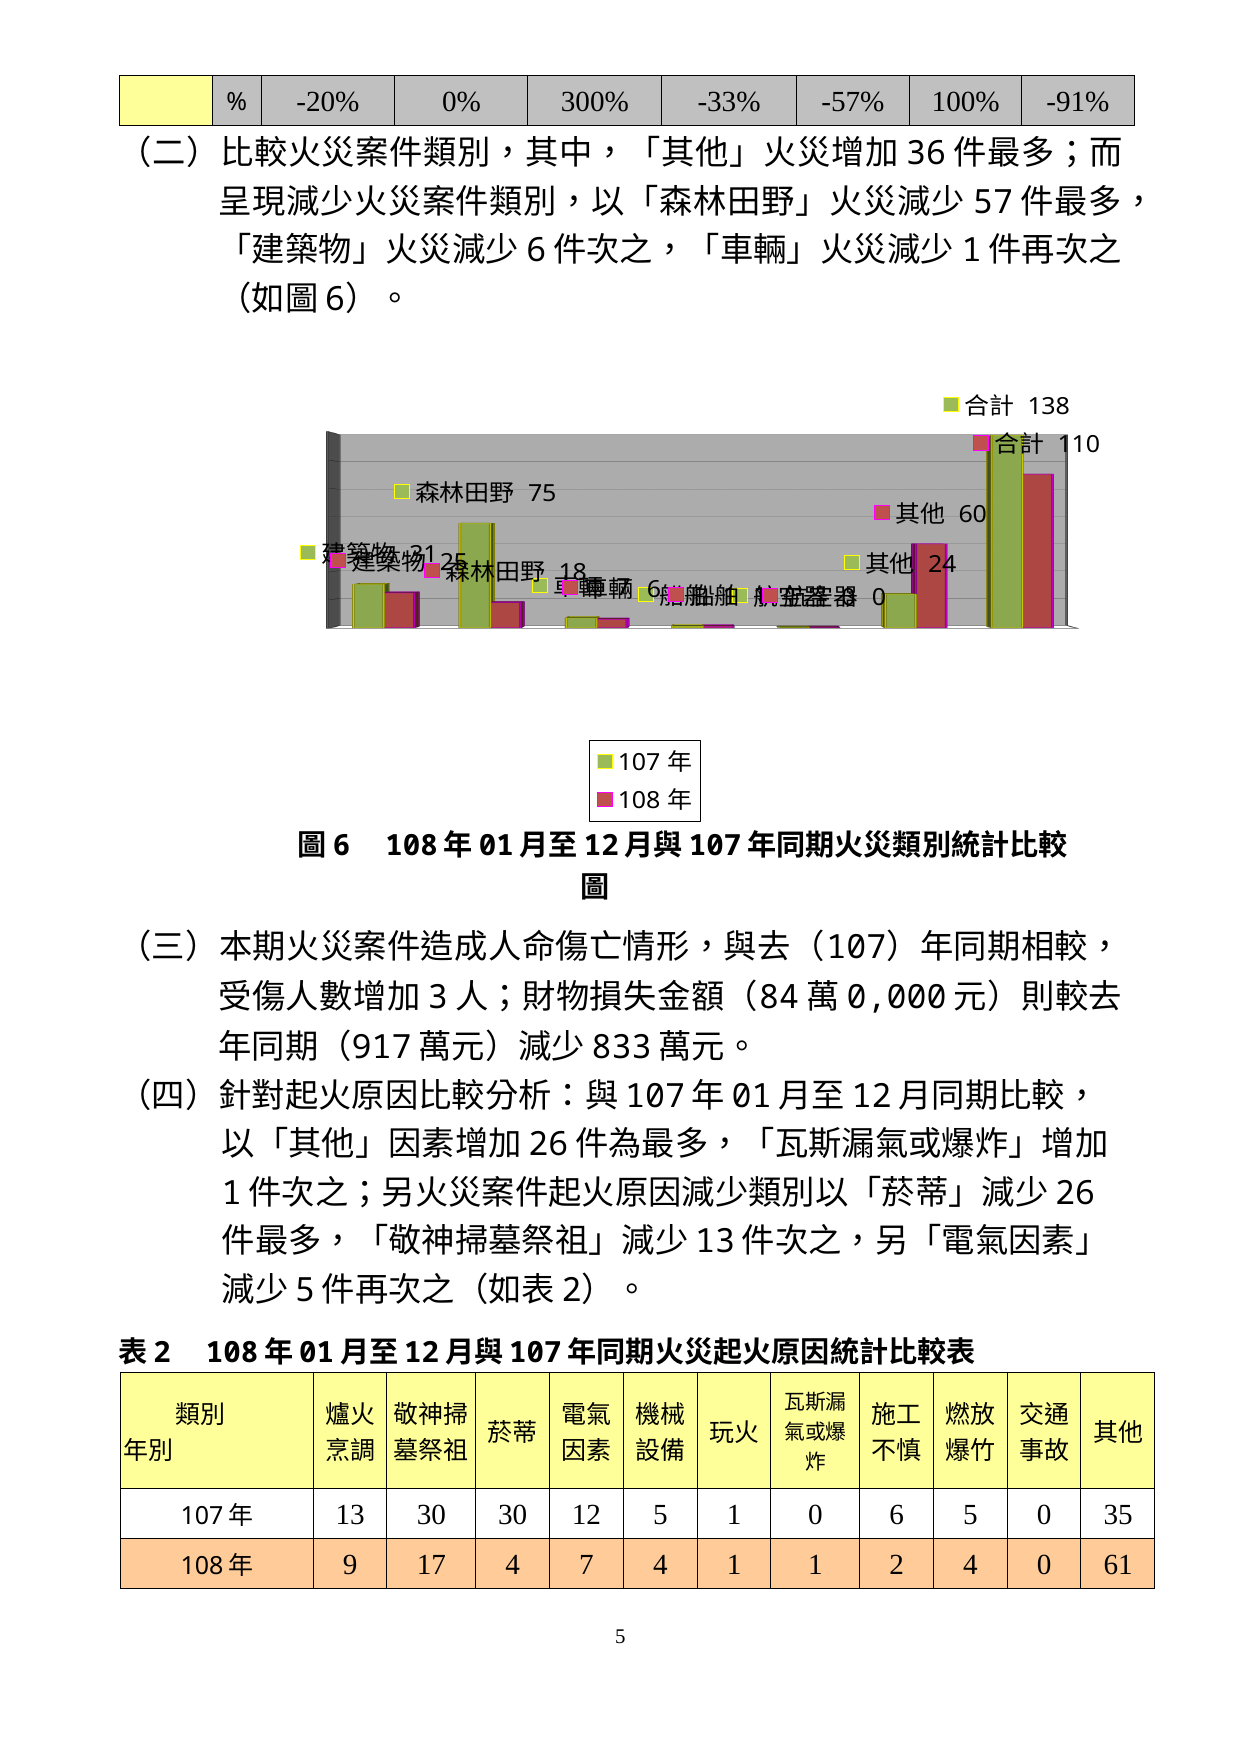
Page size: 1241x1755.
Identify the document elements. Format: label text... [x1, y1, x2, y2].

table_cell 4 [934, 1539, 1007, 1588]
text 圖6 108年01月至12月與107年同期火災類別統計比較圖 [118, 821, 1072, 906]
table_cell 30 [387, 1489, 475, 1538]
table_cell 1 [771, 1539, 859, 1588]
table_cell 7 [550, 1539, 623, 1588]
table_cell 13 [314, 1489, 386, 1538]
table_cell 4 [476, 1539, 549, 1588]
table_header 機械設備 [624, 1373, 697, 1488]
table_cell 108年 [121, 1539, 313, 1588]
table_header 爐火烹調 [314, 1373, 386, 1488]
text （四）針對起火原因比較分析：與107年01月至12月同期比較，以「其他」因素增加26件為最多，「瓦斯漏氣或爆炸」增加1件次之；另火災案件起火原因減少類別以「菸蒂」減少26件最多，「敬神掃墓祭祖」減少13件次之，另「電氣因素」減少5件再次之（如表2）。 [118, 1069, 1122, 1311]
table_header 交通事故 [1008, 1373, 1080, 1488]
table_cell 0 [1008, 1489, 1080, 1538]
table_cell 4 [624, 1539, 697, 1588]
table_cell 1 [698, 1539, 770, 1588]
table_cell 100% [910, 76, 1021, 125]
table_header 燃放爆竹 [934, 1373, 1007, 1488]
table_cell 5 [624, 1489, 697, 1538]
table_cell 35 [1081, 1489, 1154, 1538]
text 表2 108年01月至12月與107年同期火災起火原因統計比較表 [118, 1323, 1122, 1372]
table_cell 107年 [121, 1489, 313, 1538]
table_cell 0% [395, 76, 527, 125]
table_header 菸蒂 [476, 1373, 549, 1488]
table_header 瓦斯漏氣或爆炸 [771, 1373, 859, 1488]
table_cell -33% [662, 76, 796, 125]
table_cell -57% [797, 76, 909, 125]
table_cell 1 [698, 1489, 770, 1538]
table_cell 30 [476, 1489, 549, 1538]
table_cell % [213, 76, 261, 125]
table_cell 9 [314, 1539, 386, 1588]
table_header 電氣因素 [550, 1373, 623, 1488]
text （三）本期火災案件造成人命傷亡情形，與去（107）年同期相較，受傷人數增加3人；財物損失金額（84萬0,000元）則較去年同期（917萬元）減少833萬元。 [118, 919, 1122, 1069]
table_cell 12 [550, 1489, 623, 1538]
table_cell 5 [934, 1489, 1007, 1538]
table_cell -20% [262, 76, 394, 125]
table_header 玩火 [698, 1373, 770, 1488]
table_cell 0 [1008, 1539, 1080, 1588]
table_header 敬神掃墓祭祖 [387, 1373, 475, 1488]
text （二）比較火災案件類別，其中，「其他」火災增加36件最多；而呈現減少火災案件類別，以「森林田野」火災減少57件最多，「建築物」火災減少6件次之，「車輛」火災減少1件再次之（如圖6）。 [118, 126, 1122, 320]
table_cell -91% [1022, 76, 1134, 125]
table_cell 6 [860, 1489, 933, 1538]
table_cell 300% [528, 76, 661, 125]
table_cell 2 [860, 1539, 933, 1588]
table_cell 61 [1081, 1539, 1154, 1588]
table_header 類別 年別 [121, 1373, 313, 1488]
table_header 施工不慎 [860, 1373, 933, 1488]
table_cell 17 [387, 1539, 475, 1588]
table_cell 0 [771, 1489, 859, 1538]
table_header 其他 [1081, 1373, 1154, 1488]
table_cell [120, 76, 212, 125]
